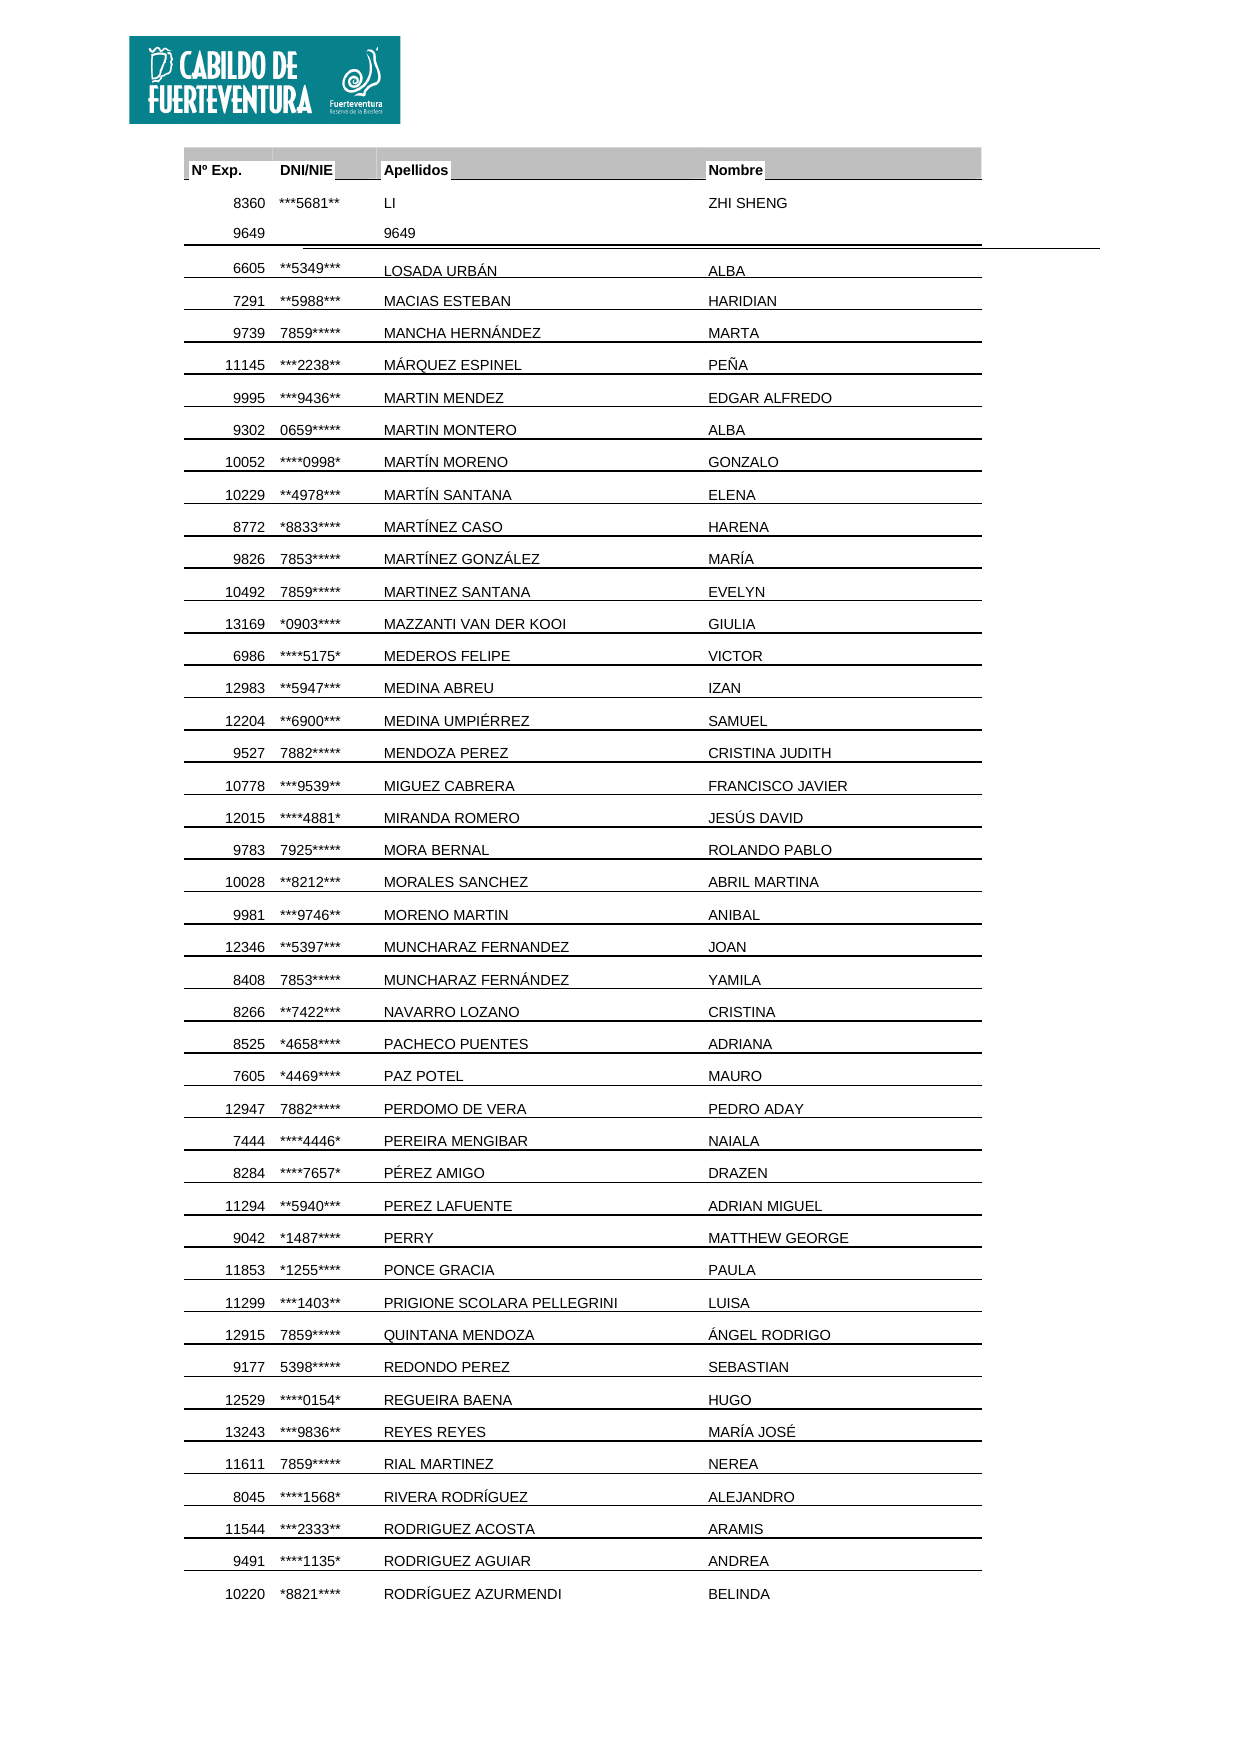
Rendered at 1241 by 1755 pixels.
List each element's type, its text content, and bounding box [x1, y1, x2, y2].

table_cell 10052 [184, 440, 273, 470]
table_cell 6605 [184, 246, 273, 276]
table_cell PEDRO ADAY [663, 1086, 982, 1117]
table_cell **5947*** [273, 666, 362, 697]
table_cell ADRIAN MIGUEL [663, 1183, 982, 1214]
table_cell ***2238** [273, 343, 362, 373]
table_cell PAULA [663, 1248, 982, 1278]
table_cell MACIAS ESTEBAN [362, 278, 663, 309]
table_cell 7291 [184, 278, 273, 309]
table_cell ANDREA [663, 1539, 982, 1569]
table_cell DRAZEN [663, 1151, 982, 1182]
table_cell 7882***** [273, 731, 362, 761]
table_cell 7882***** [273, 1086, 362, 1117]
table_cell 11294 [184, 1183, 273, 1214]
table_cell JESÚS DAVID [663, 795, 982, 826]
table_cell 11853 [184, 1248, 273, 1278]
table_cell MUNCHARAZ FERNÁNDEZ [362, 957, 663, 988]
table_cell 7853***** [273, 537, 362, 567]
table_cell 11611 [184, 1442, 273, 1472]
table_cell MIRANDA ROMERO [362, 795, 663, 826]
table_cell ****0154* [273, 1377, 362, 1408]
table_cell 12204 [184, 698, 273, 729]
table_cell 9042 [184, 1216, 273, 1246]
table_cell **5988*** [273, 278, 362, 309]
table_cell 9739 [184, 310, 273, 341]
table_cell HUGO [663, 1377, 982, 1408]
table_cell **5349*** [273, 246, 362, 276]
table_cell ABRIL MARTINA [663, 860, 982, 891]
table_cell ALBA [663, 407, 982, 438]
table_cell MORA BERNAL [362, 828, 663, 858]
table_cell PÉREZ AMIGO [362, 1151, 663, 1182]
table_cell YAMILA [663, 957, 982, 988]
table_cell MUNCHARAZ FERNANDEZ [362, 925, 663, 955]
table_cell MARÍA JOSÉ [663, 1410, 982, 1440]
table_cell 11145 [184, 343, 273, 373]
table_cell LOSADA URBÁN [362, 249, 663, 276]
table_cell RODRIGUEZ AGUIAR [362, 1539, 663, 1569]
table_cell 12947 [184, 1086, 273, 1117]
table_cell 10028 [184, 860, 273, 891]
table_cell 7605 [184, 1054, 273, 1084]
table_cell 8045 [184, 1474, 273, 1505]
table_cell 12015 [184, 795, 273, 826]
table_cell 11299 [184, 1280, 273, 1311]
table_cell MATTHEW GEORGE [663, 1216, 982, 1246]
table_cell MANCHA HERNÁNDEZ [362, 310, 663, 341]
table_cell PEREZ LAFUENTE [362, 1183, 663, 1214]
table_cell 12346 [184, 925, 273, 955]
table_cell ****1135* [273, 1539, 362, 1569]
table_header 9649 [184, 216, 273, 244]
table_cell PEREIRA MENGIBAR [362, 1118, 663, 1149]
table_cell 0659***** [273, 407, 362, 438]
table_header [273, 216, 362, 244]
table_cell ÁNGEL RODRIGO [663, 1312, 982, 1343]
table_cell REDONDO PEREZ [362, 1345, 663, 1376]
table_cell CRISTINA JUDITH [663, 731, 982, 761]
table_cell MARTA [663, 310, 982, 341]
table_cell *1255**** [273, 1248, 362, 1278]
table_cell 10220 [184, 1571, 273, 1611]
table_cell 12915 [184, 1312, 273, 1343]
table_cell MIGUEZ CABRERA [362, 763, 663, 794]
table_cell IZAN [663, 666, 982, 697]
table_cell 7859***** [273, 569, 362, 600]
table_cell 10778 [184, 763, 273, 794]
table_cell REGUEIRA BAENA [362, 1377, 663, 1408]
table_cell ****0998* [273, 440, 362, 470]
table_cell ALEJANDRO [663, 1474, 982, 1505]
table_cell MARTINEZ SANTANA [362, 569, 663, 600]
table_cell *8821**** [273, 1571, 362, 1611]
table_cell MARTÍNEZ CASO [362, 504, 663, 535]
table_cell 8266 [184, 989, 273, 1020]
table_cell PERDOMO DE VERA [362, 1086, 663, 1117]
table_cell ***9436** [273, 375, 362, 406]
table_cell 12983 [184, 666, 273, 697]
table_cell 9302 [184, 407, 273, 438]
table_cell MORALES SANCHEZ [362, 860, 663, 891]
table_cell RODRÍGUEZ AZURMENDI [362, 1571, 663, 1611]
table_cell MARTÍN SANTANA [362, 472, 663, 503]
table_cell 10492 [184, 569, 273, 600]
table_cell 12529 [184, 1377, 273, 1408]
table_cell 9826 [184, 537, 273, 567]
table_cell MORENO MARTIN [362, 892, 663, 923]
table_cell 9177 [184, 1345, 273, 1376]
table_cell MARTIN MENDEZ [362, 375, 663, 406]
table_header 9649 [362, 216, 663, 244]
table_cell 9783 [184, 828, 273, 858]
table_cell 10229 [184, 472, 273, 503]
table_header [663, 216, 982, 244]
table_cell MENDOZA PEREZ [362, 731, 663, 761]
table_cell LUISA [663, 1280, 982, 1311]
table_cell *4469**** [273, 1054, 362, 1084]
table_cell BELINDA [663, 1571, 982, 1611]
table_cell 7859***** [273, 1312, 362, 1343]
table_cell PEÑA [663, 343, 982, 373]
table_cell VICTOR [663, 634, 982, 664]
table_cell ALBA [663, 249, 982, 276]
table_cell ***9836** [273, 1410, 362, 1440]
table_cell 5398***** [273, 1345, 362, 1376]
table_cell MAURO [663, 1054, 982, 1084]
table_cell PRIGIONE SCOLARA PELLEGRINI [362, 1280, 663, 1311]
table_cell GONZALO [663, 440, 982, 470]
table_cell *8833**** [273, 504, 362, 535]
table_cell ARAMIS [663, 1506, 982, 1537]
table_cell ****4446* [273, 1118, 362, 1149]
table_cell MEDINA ABREU [362, 666, 663, 697]
table_cell 8284 [184, 1151, 273, 1182]
table_cell MARTIN MONTERO [362, 407, 663, 438]
table_cell REYES REYES [362, 1410, 663, 1440]
table_cell SAMUEL [663, 698, 982, 729]
table_cell 8408 [184, 957, 273, 988]
table_cell ****7657* [273, 1151, 362, 1182]
table_cell ***1403** [273, 1280, 362, 1311]
table_cell ADRIANA [663, 1022, 982, 1052]
table_cell 11544 [184, 1506, 273, 1537]
table_cell 9491 [184, 1539, 273, 1569]
table_cell 8525 [184, 1022, 273, 1052]
table_cell **5397*** [273, 925, 362, 955]
table_cell NAVARRO LOZANO [362, 989, 663, 1020]
table_cell **8212*** [273, 860, 362, 891]
table_cell *0903**** [273, 601, 362, 632]
table_cell MEDINA UMPIÉRREZ [362, 698, 663, 729]
table_cell RODRIGUEZ ACOSTA [362, 1506, 663, 1537]
table_cell CRISTINA [663, 989, 982, 1020]
table_cell 8772 [184, 504, 273, 535]
table_cell MARTÍNEZ GONZÁLEZ [362, 537, 663, 567]
table_cell HARIDIAN [663, 278, 982, 309]
table_cell ****4881* [273, 795, 362, 826]
table_cell PONCE GRACIA [362, 1248, 663, 1278]
table_cell ****5175* [273, 634, 362, 664]
table_cell NAIALA [663, 1118, 982, 1149]
table_cell ***9539** [273, 763, 362, 794]
table_cell ***2333** [273, 1506, 362, 1537]
table_cell MÁRQUEZ ESPINEL [362, 343, 663, 373]
table_cell MARTÍN MORENO [362, 440, 663, 470]
table_cell MARÍA [663, 537, 982, 567]
table_cell 7444 [184, 1118, 273, 1149]
table_cell QUINTANA MENDOZA [362, 1312, 663, 1343]
table_cell 6986 [184, 634, 273, 664]
table_cell 9527 [184, 731, 273, 761]
table_cell 7859***** [273, 1442, 362, 1472]
table_cell 13243 [184, 1410, 273, 1440]
table_cell JOAN [663, 925, 982, 955]
table_cell PAZ POTEL [362, 1054, 663, 1084]
table_cell ELENA [663, 472, 982, 503]
table_cell ROLANDO PABLO [663, 828, 982, 858]
table_cell NEREA [663, 1442, 982, 1472]
table_cell RIVERA RODRÍGUEZ [362, 1474, 663, 1505]
table_cell PACHECO PUENTES [362, 1022, 663, 1052]
table_cell 9995 [184, 375, 273, 406]
table_cell 9981 [184, 892, 273, 923]
table_cell FRANCISCO JAVIER [663, 763, 982, 794]
table_cell **4978*** [273, 472, 362, 503]
table_cell **7422*** [273, 989, 362, 1020]
table_cell *4658**** [273, 1022, 362, 1052]
table_cell 7853***** [273, 957, 362, 988]
table_cell *1487**** [273, 1216, 362, 1246]
table_cell MAZZANTI VAN DER KOOI [362, 601, 663, 632]
table_cell EDGAR ALFREDO [663, 375, 982, 406]
table_cell HARENA [663, 504, 982, 535]
table_cell 7925***** [273, 828, 362, 858]
table_cell ***9746** [273, 892, 362, 923]
table_cell PERRY [362, 1216, 663, 1246]
table_cell **5940*** [273, 1183, 362, 1214]
table_cell 13169 [184, 601, 273, 632]
table_cell **6900*** [273, 698, 362, 729]
table_cell ****1568* [273, 1474, 362, 1505]
table_cell GIULIA [663, 601, 982, 632]
table_cell ANIBAL [663, 892, 982, 923]
table_cell SEBASTIAN [663, 1345, 982, 1376]
table_cell RIAL MARTINEZ [362, 1442, 663, 1472]
table_cell 7859***** [273, 310, 362, 341]
table_cell MEDEROS FELIPE [362, 634, 663, 664]
table_cell EVELYN [663, 569, 982, 600]
